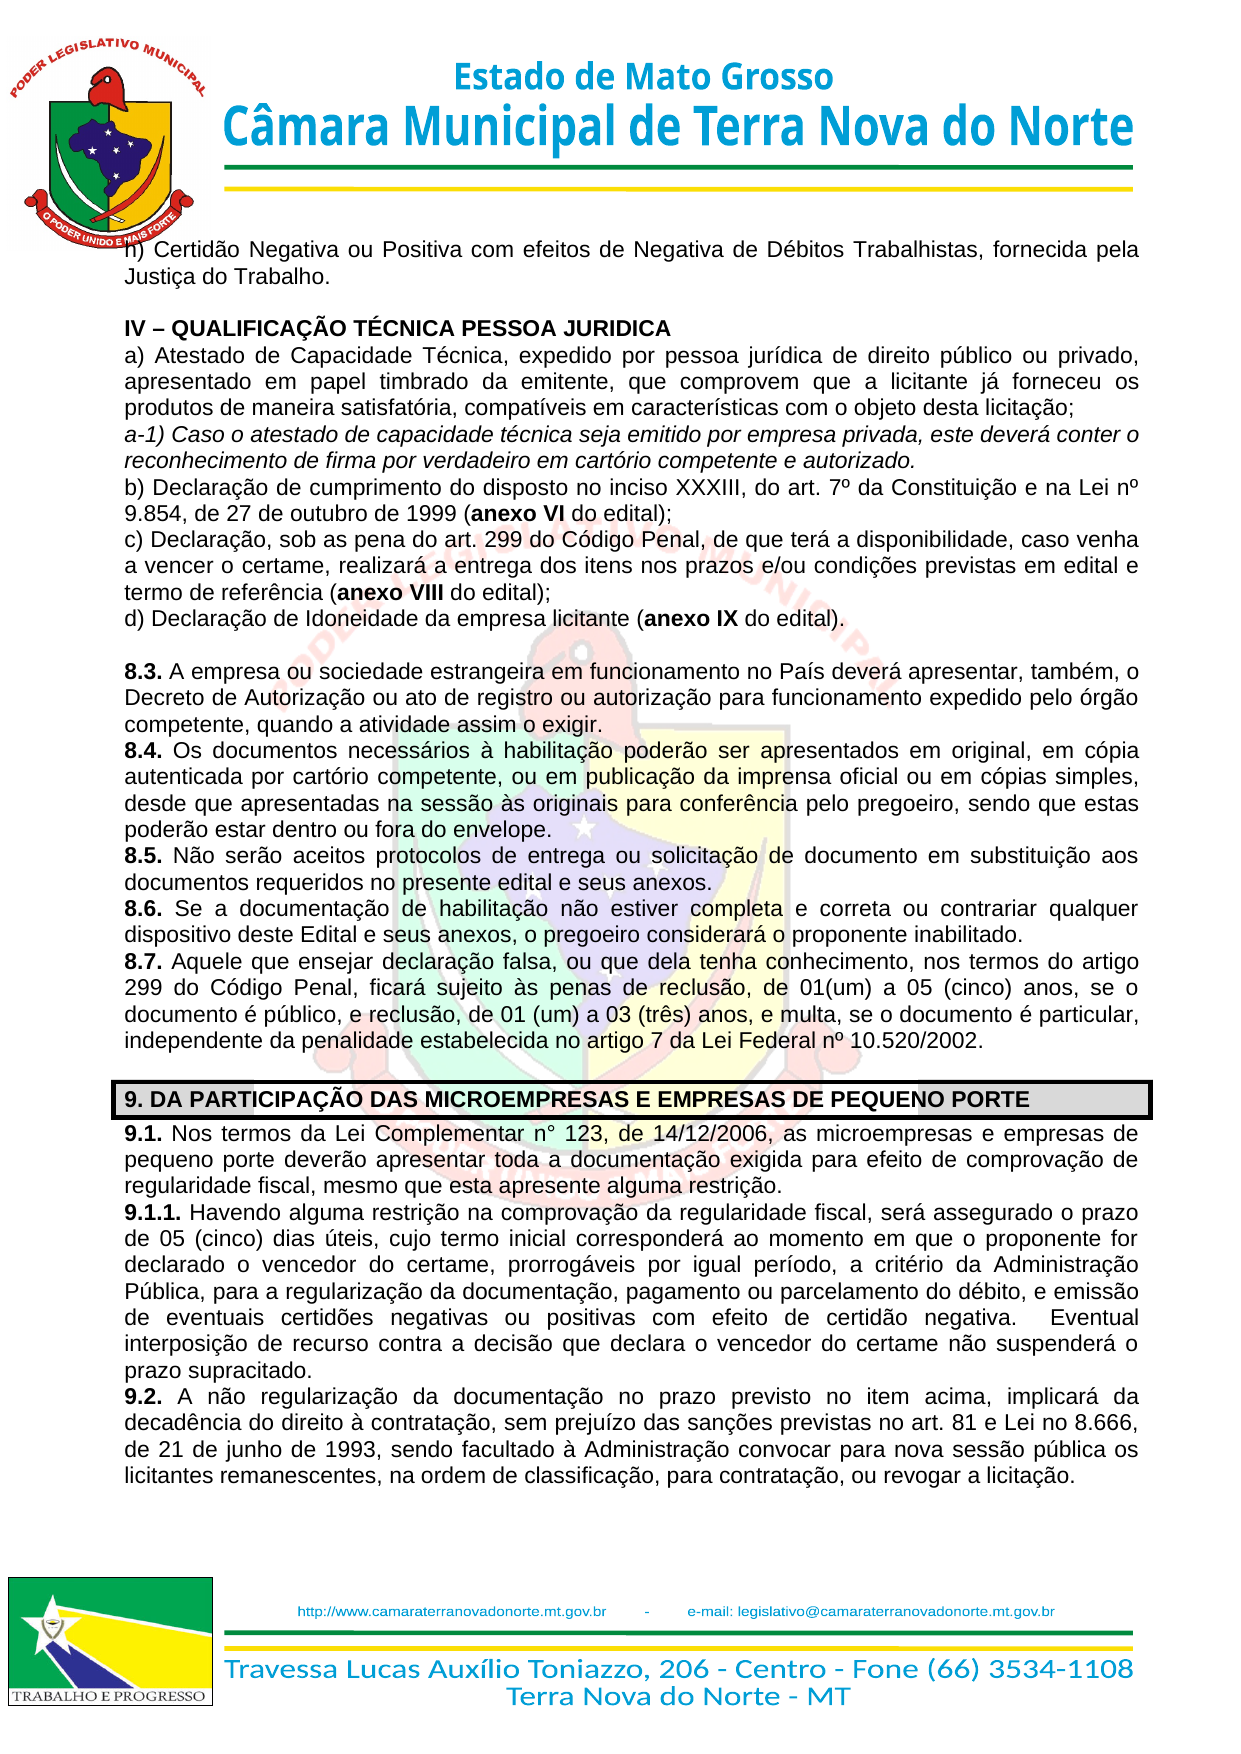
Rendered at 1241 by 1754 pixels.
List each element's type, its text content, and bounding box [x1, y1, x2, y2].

text IV – QUALIFICAÇÃO TÉCNICA PESSOA JURIDICA [124, 315, 1140, 342]
text c) Declaração, sob as pena do art. 299 do Código Penal, de que terá a disponibilidade, caso venha a vencer o certame, realizará a entrega dos itens nos prazos e/ou condições previstas em edital e termo de referência (anexo VIII do edital); [124, 526, 254, 605]
text d) Declaração de Idoneidade da empresa licitante (anexo IX do edital). [918, 605, 1140, 632]
picture [9, 1578, 212, 1705]
text b) Declaração de cumprimento do disposto no inciso XXXIII, do art. 7º da Constituição e na Lei nº 9.854, de 27 de outubro de 1999 (anexo VI do edital); [124, 473, 1140, 526]
text 9.1. Nos termos da Lei Complementar n° 123, de 14/12/2006, as microempresas e empresas de pequeno porte deverão apresentar toda a documentação exigida para efeito de comprovação de regularidade fiscal, mesmo que esta apresente alguma restrição. [918, 1120, 1140, 1198]
picture [6, 36, 211, 251]
text d) Declaração de Idoneidade da empresa licitante (anexo IX do edital). [124, 605, 254, 632]
text 9.1.1. Havendo alguma restrição na comprovação da regularidade fiscal, será assegurado o prazo de 05 (cinco) dias úteis, cujo termo inicial corresponderá ao momento em que o proponente for declarado o vencedor do certame, prorrogáveis por igual período, a critério da Administração Pública, para a regularização da documentação, pagamento ou parcelamento do débito, e emissão de eventuais certidões negativas ou positivas com efeito de certidão negativa. Eventual interposição de recurso contra a decisão que declara o vencedor do certame não suspenderá o prazo supracitado. [124, 1198, 1140, 1383]
text a) Atestado de Capacidade Técnica, expedido por pessoa jurídica de direito público ou privado, apresentado em papel timbrado da emitente, que comprovem que a licitante já forneceu os produtos de maneira satisfatória, compatíveis em características com o objeto desta licitação; [124, 342, 1140, 421]
text 9. DA PARTICIPAÇÃO DAS MICROEMPRESAS E EMPRESAS DE PEQUENO PORTE [918, 1084, 1148, 1115]
text h) Certidão Negativa ou Positiva com efeitos de Negativa de Débitos Trabalhistas, fornecida pela Justiça do Trabalho. [124, 236, 1140, 289]
text 8.5. Não serão aceitos protocolos de entrega ou solicitação de documento em substituição aos documentos requeridos no presente edital e seus anexos. [918, 842, 1140, 895]
text 8.3. A empresa ou sociedade estrangeira em funcionamento no País deverá apresentar, também, o Decreto de Autorização ou ato de registro ou autorização para funcionamento expedido pelo órgão competente, quando a atividade assim o exigir. [124, 658, 254, 737]
text 8.4. Os documentos necessários à habilitação poderão ser apresentados em original, em cópia autenticada por cartório competente, ou em publicação da imprensa oficial ou em cópias simples, desde que apresentadas na sessão às originais para conferência pelo pregoeiro, sendo que estas poderão estar dentro ou fora do envelope. [124, 737, 254, 842]
text 8.3. A empresa ou sociedade estrangeira em funcionamento no País deverá apresentar, também, o Decreto de Autorização ou ato de registro ou autorização para funcionamento expedido pelo órgão competente, quando a atividade assim o exigir. [918, 658, 1140, 737]
list a-1) Caso o atestado de capacidade técnica seja emitido por empresa privada, este deverá conter o reconhecimento de firma por verdadeiro em cartório competente e autorizado. [124, 421, 1140, 473]
text 8.4. Os documentos necessários à habilitação poderão ser apresentados em original, em cópia autenticada por cartório competente, ou em publicação da imprensa oficial ou em cópias simples, desde que apresentadas na sessão às originais para conferência pelo pregoeiro, sendo que estas poderão estar dentro ou fora do envelope. [918, 737, 1140, 842]
text 9. DA PARTICIPAÇÃO DAS MICROEMPRESAS E EMPRESAS DE PEQUENO PORTE [116, 1084, 254, 1115]
text 8.7. Aquele que ensejar declaração falsa, ou que dela tenha conhecimento, nos termos do artigo 299 do Código Penal, ficará sujeito às penas de reclusão, de 01(um) a 05 (cinco) anos, se o documento é público, e reclusão, de 01 (um) a 03 (três) anos, e multa, se o documento é particular, independente da penalidade estabelecida no artigo 7 da Lei Federal nº 10.520/2002. [124, 948, 254, 1053]
text 8.5. Não serão aceitos protocolos de entrega ou solicitação de documento em substituição aos documentos requeridos no presente edital e seus anexos. [124, 842, 254, 895]
text 8.7. Aquele que ensejar declaração falsa, ou que dela tenha conhecimento, nos termos do artigo 299 do Código Penal, ficará sujeito às penas de reclusão, de 01(um) a 05 (cinco) anos, se o documento é público, e reclusão, de 01 (um) a 03 (três) anos, e multa, se o documento é particular, independente da penalidade estabelecida no artigo 7 da Lei Federal nº 10.520/2002. [918, 948, 1140, 1053]
text 9.2. A não regularização da documentação no prazo previsto no item acima, implicará da decadência do direito à contratação, sem prejuízo das sanções previstas no art. 81 e Lei no 8.666, de 21 de junho de 1993, sendo facultado à Administração convocar para nova sessão pública os licitantes remanescentes, na ordem de classificação, para contratação, ou revogar a licitação. [124, 1383, 1140, 1488]
text 9.1. Nos termos da Lei Complementar n° 123, de 14/12/2006, as microempresas e empresas de pequeno porte deverão apresentar toda a documentação exigida para efeito de comprovação de regularidade fiscal, mesmo que esta apresente alguma restrição. [124, 1120, 254, 1198]
text 8.6. Se a documentação de habilitação não estiver completa e correta ou contrariar qualquer dispositivo deste Edital e seus anexos, o pregoeiro considerará o proponente inabilitado. [124, 895, 254, 948]
text c) Declaração, sob as pena do art. 299 do Código Penal, de que terá a disponibilidade, caso venha a vencer o certame, realizará a entrega dos itens nos prazos e/ou condições previstas em edital e termo de referência (anexo VIII do edital); [918, 526, 1140, 605]
text 8.6. Se a documentação de habilitação não estiver completa e correta ou contrariar qualquer dispositivo deste Edital e seus anexos, o pregoeiro considerará o proponente inabilitado. [918, 895, 1140, 948]
